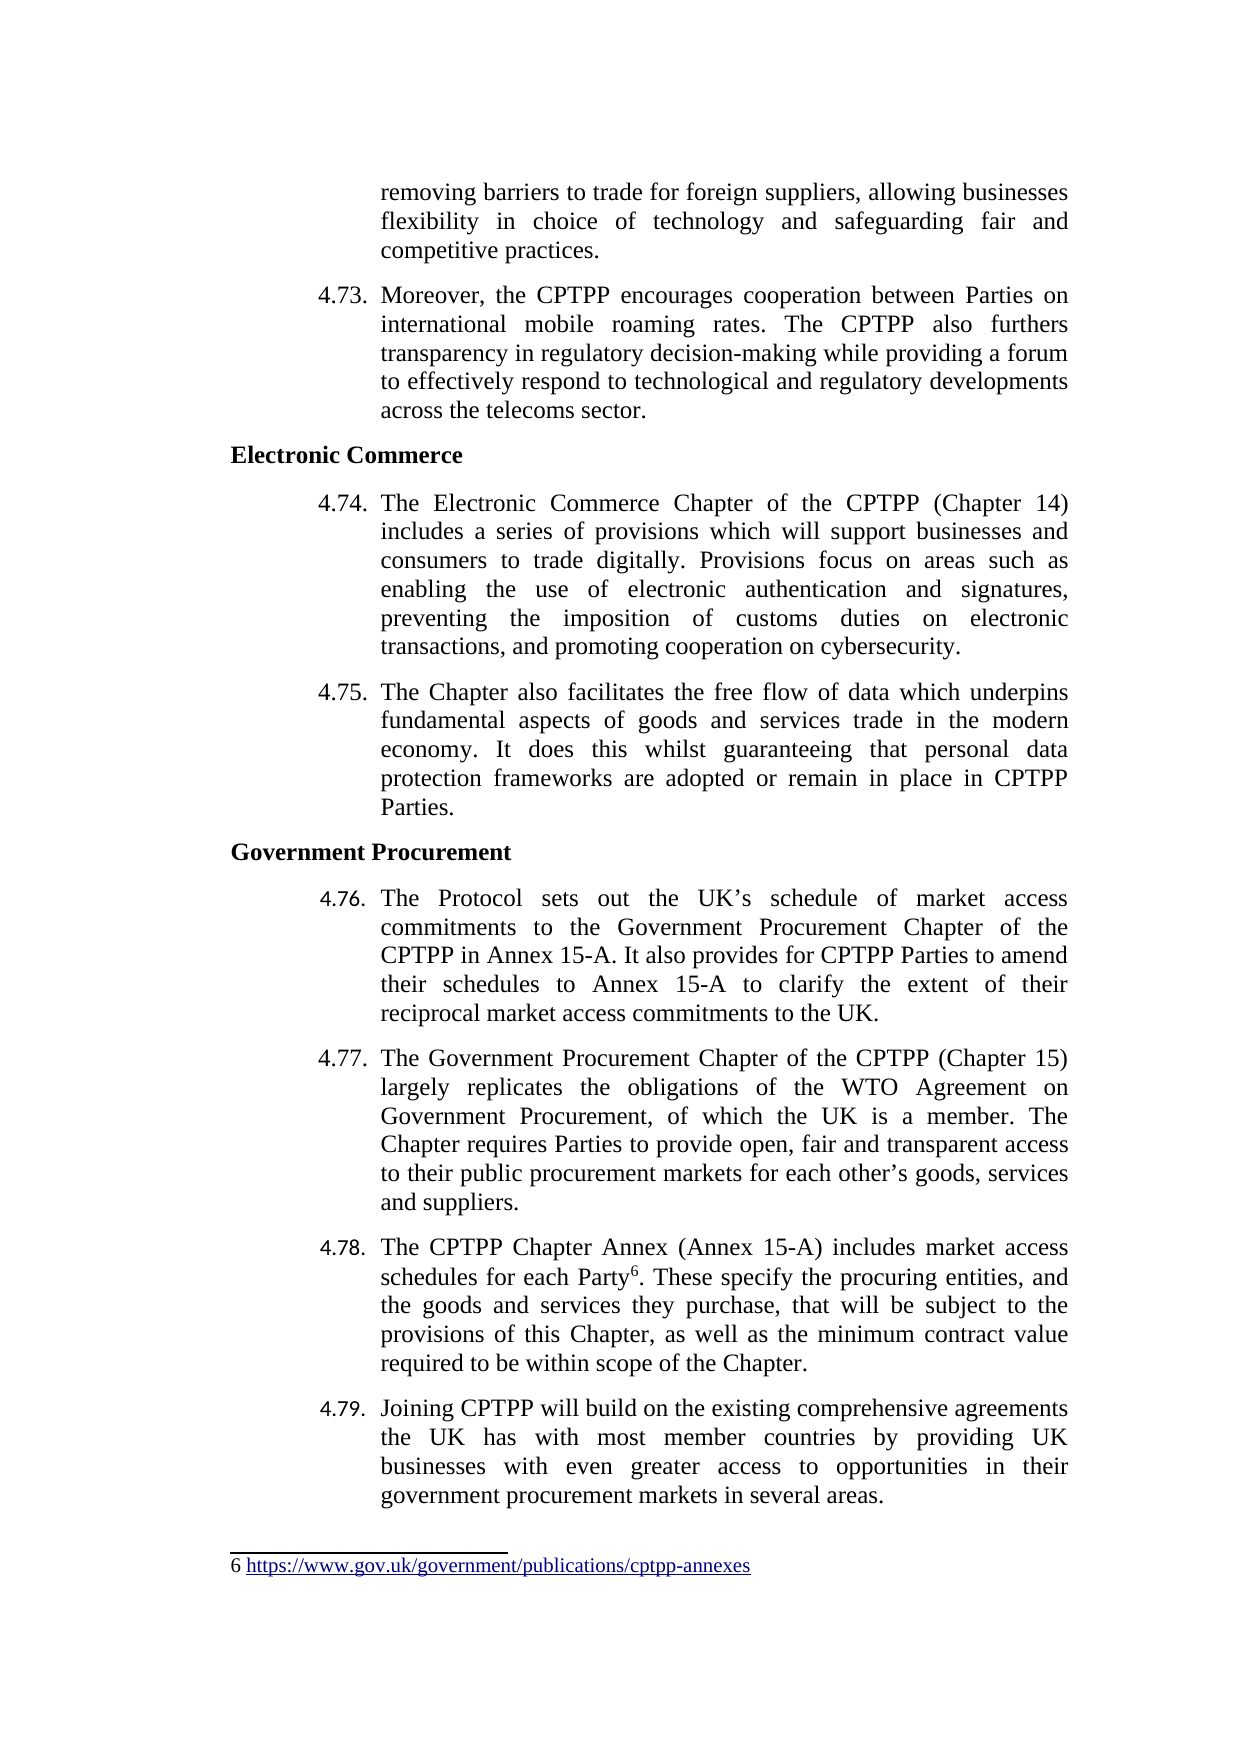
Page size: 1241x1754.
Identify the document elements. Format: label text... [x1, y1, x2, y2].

list The Telecommunications Chapter of the CPTPP (Chapter 13) includes a series of provisions which support telecommunications trade and investment, in the interests of our businesses and consumers. Provisions focus on improving regulatory coherence, removing barriers to trade for foreign suppliers, allowing businesses flexibility in choice of technology and safeguarding fair and competitive practices. [343, 177, 1069, 263]
list Moreover, the CPTPP encourages cooperation between Parties on international mobile roaming rates. The CPTPP also furthers transparency in regulatory decision-making while providing a forum to effectively respond to technological and regulatory developments across the telecoms sector. [343, 280, 1069, 424]
list The Electronic Commerce Chapter of the CPTPP (Chapter 14) includes a series of provisions which will support businesses and consumers to trade digitally. Provisions focus on areas such as enabling the use of electronic authentication and signatures, preventing the imposition of customs duties on electronic transactions, and promoting cooperation on cybersecurity. [343, 488, 1069, 660]
list https://www.gov.uk/government/publications/cptpp-annexes [230, 1553, 1069, 1577]
list Joining CPTPP will build on the existing comprehensive agreements the UK has with most member countries by providing UK businesses with even greater access to opportunities in their government procurement markets in several areas. [343, 1393, 1069, 1508]
list The Chapter also facilitates the free flow of data which underpins fundamental aspects of goods and services trade in the modern economy. It does this whilst guaranteeing that personal data protection frameworks are adopted or remain in place in CPTPP Parties. [343, 677, 1069, 821]
list The Government Procurement Chapter of the CPTPP (Chapter 15) largely replicates the obligations of the WTO Agreement on Government Procurement, of which the UK is a member. The Chapter requires Parties to provide open, fair and transparent access to their public procurement markets for each other’s goods, services and suppliers. [343, 1043, 1069, 1216]
text Government Procurement [230, 837, 1069, 866]
text Electronic Commerce [230, 441, 1069, 469]
list The CPTPP Chapter Annex (Annex 15-A) includes market access schedules for each Party. These specify the procuring entities, and the goods and services they purchase, that will be subject to the provisions of this Chapter, as well as the minimum contract value required to be within scope of the Chapter. [343, 1232, 1069, 1377]
list The Protocol sets out the UK’s schedule of market access commitments to the Government Procurement Chapter of the CPTPP in Annex 15-A. It also provides for CPTPP Parties to amend their schedules to Annex 15-A to clarify the extent of their reciprocal market access commitments to the UK. [343, 883, 1069, 1027]
